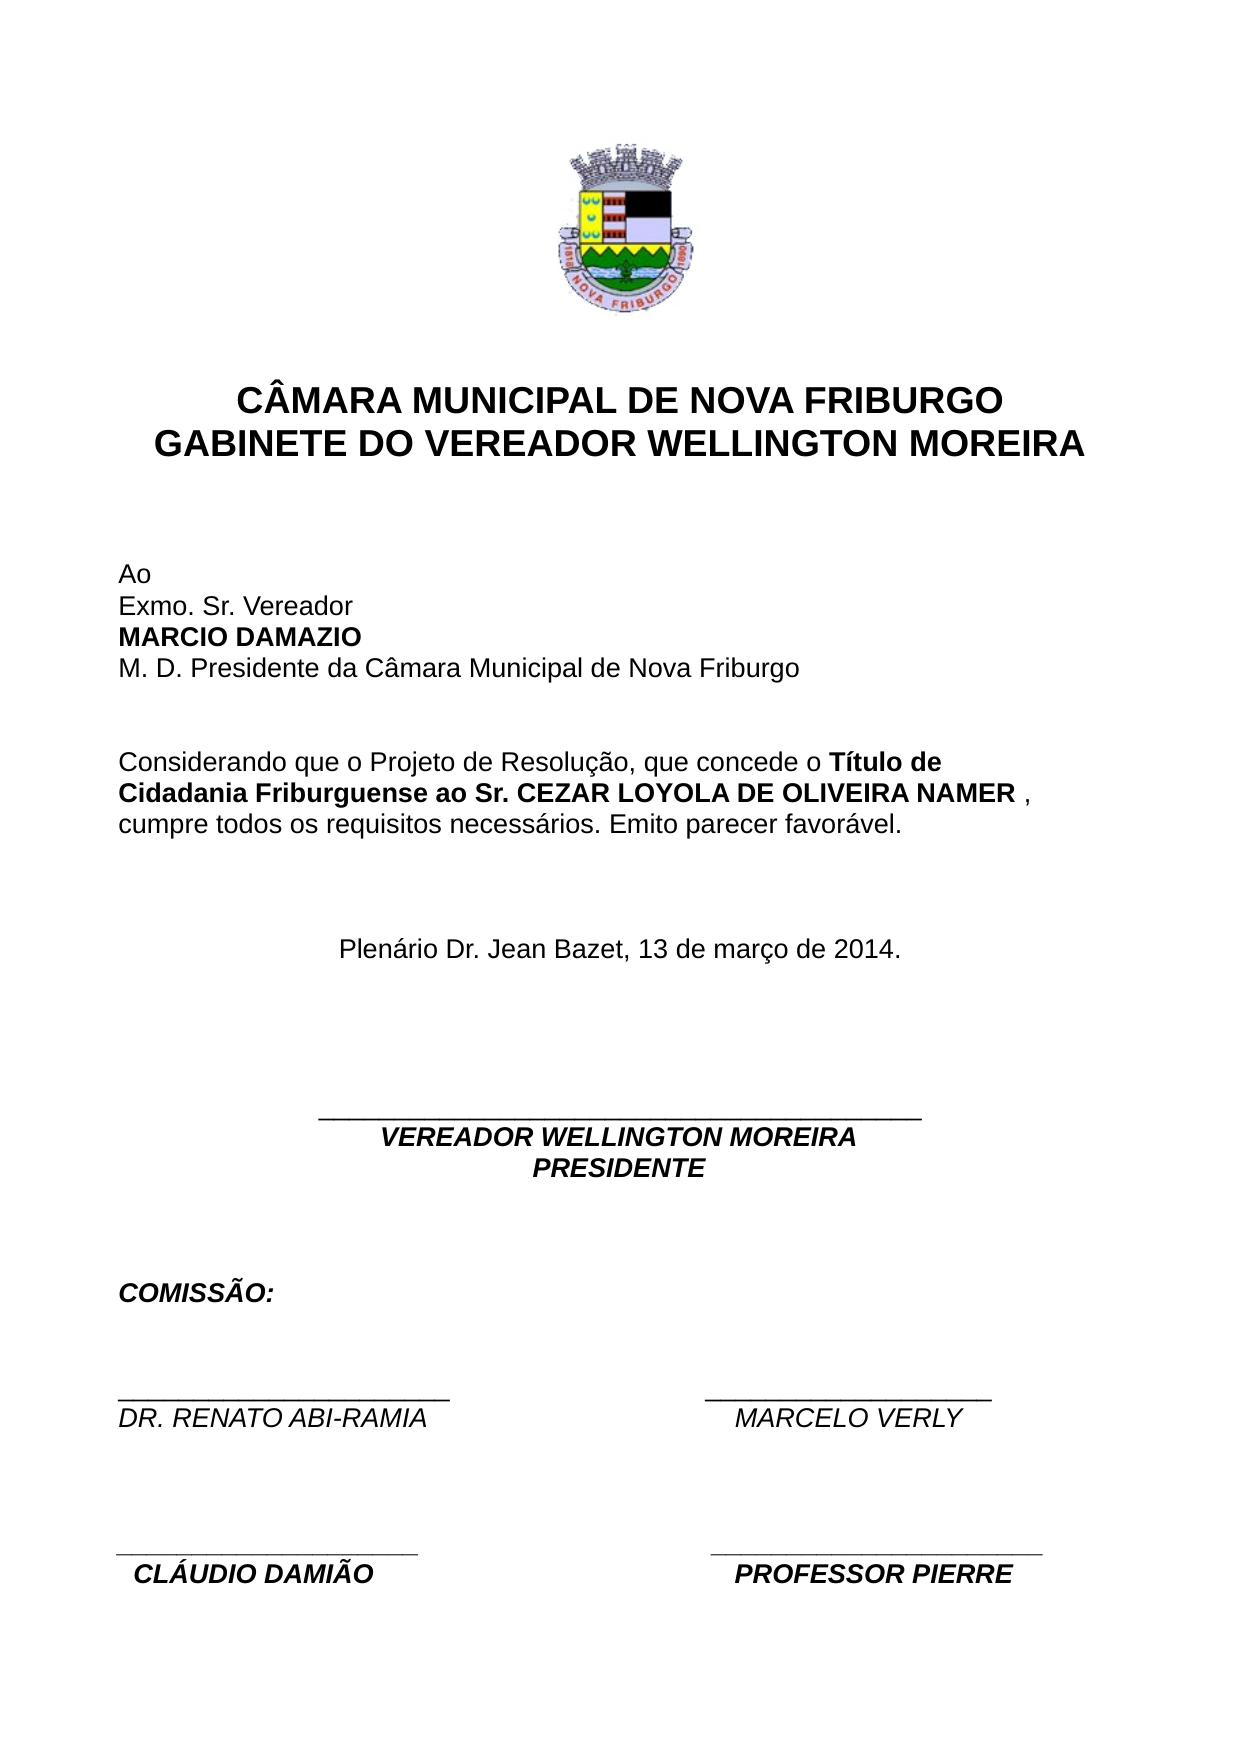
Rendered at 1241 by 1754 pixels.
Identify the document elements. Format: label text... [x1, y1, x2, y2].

text ____________________ ______________________ [118, 1527, 1122, 1558]
list D. Presidente da Câmara Municipal de Nova Friburgo [118, 652, 1122, 683]
text Plenário Dr. Jean Bazet, 13 de março de 2014. [118, 933, 1122, 965]
text DR. RENATO ABI-RAMIA MARCELO VERLY [118, 1402, 1122, 1433]
text COMISSÃO: [118, 1277, 1122, 1308]
text Cidadania Friburguense ao Sr. CEZAR LOYOLA DE OLIVEIRA NAMER , cumpre todos os requisitos necessários. Emito parecer favorável. [118, 777, 1122, 840]
text CÂMARA MUNICIPAL DE NOVA FRIBURGO [118, 378, 1122, 422]
text VEREADOR WELLINGTON MOREIRA [118, 1121, 1122, 1152]
text GABINETE DO VEREADOR WELLINGTON MOREIRA [118, 422, 1122, 465]
text CLÁUDIO DAMIÃO PROFESSOR PIERRE [118, 1558, 1122, 1590]
text Ao [118, 558, 1122, 590]
text ______________________ ___________________ [118, 1371, 1122, 1402]
text Exmo. Sr. Vereador [118, 590, 1122, 621]
text MARCIO DAMAZIO [118, 621, 1122, 652]
text Considerando que o Projeto de Resolução, que concede o Título de [118, 746, 1122, 777]
text PRESIDENTE [118, 1152, 1122, 1183]
text ________________________________________ [118, 1090, 1122, 1121]
picture [537, 127, 703, 327]
